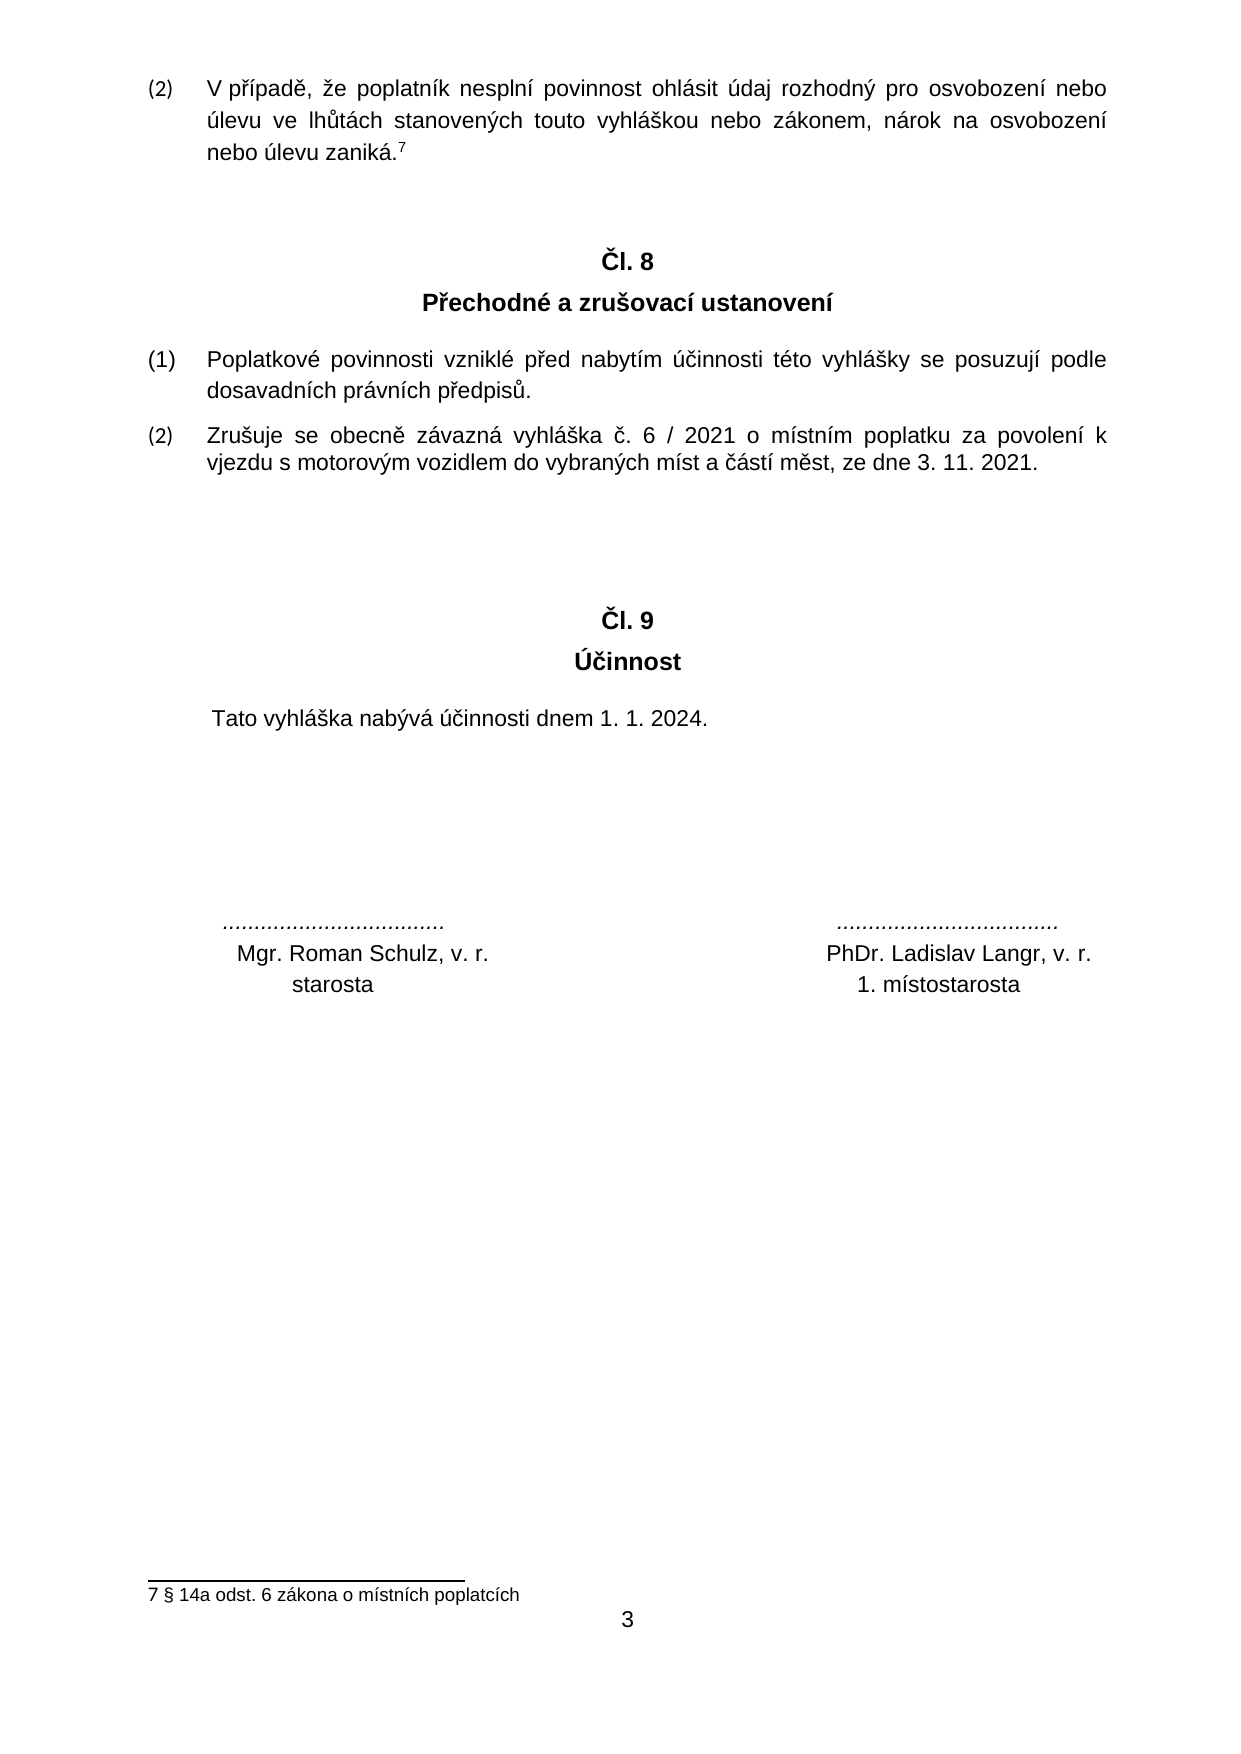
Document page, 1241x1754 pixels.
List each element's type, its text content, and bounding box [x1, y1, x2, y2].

text Tato vyhláška nabývá účinnosti dnem 1. 1. 2024. [148, 705, 1107, 732]
text ................................... ................................... [148, 908, 1107, 934]
text Přechodné a zrušovací ustanovení [148, 288, 1107, 316]
text Účinnost [148, 647, 1107, 676]
text Čl. 8 [148, 246, 1107, 275]
list Poplatkové povinnosti vzniklé před nabytím účinnosti této vyhlášky se posuzují podle dosavadních právních předpisů. [148, 346, 1107, 403]
text Čl. 9 [148, 606, 1107, 635]
list V případě, že poplatník nesplní povinnost ohlásit údaj rozhodný pro osvobození nebo úlevu ve lhůtách stanovených touto vyhláškou nebo zákonem, nárok na osvobození nebo úlevu zaniká. [148, 74, 1107, 165]
text Mgr. Roman Schulz, v. r. PhDr. Ladislav Langr, v. r. [148, 940, 1107, 966]
list § 14a odst. 6 zákona o místních poplatcích [148, 1581, 1107, 1606]
text starosta 1. místostarosta [148, 971, 1107, 998]
list Zrušuje se obecně závazná vyhláška č. 6 / 2021 o místním poplatku za povolení k vjezdu s motorovým vozidlem do vybraných míst a částí měst, ze dne 3. 11. 2021. [148, 421, 1107, 476]
